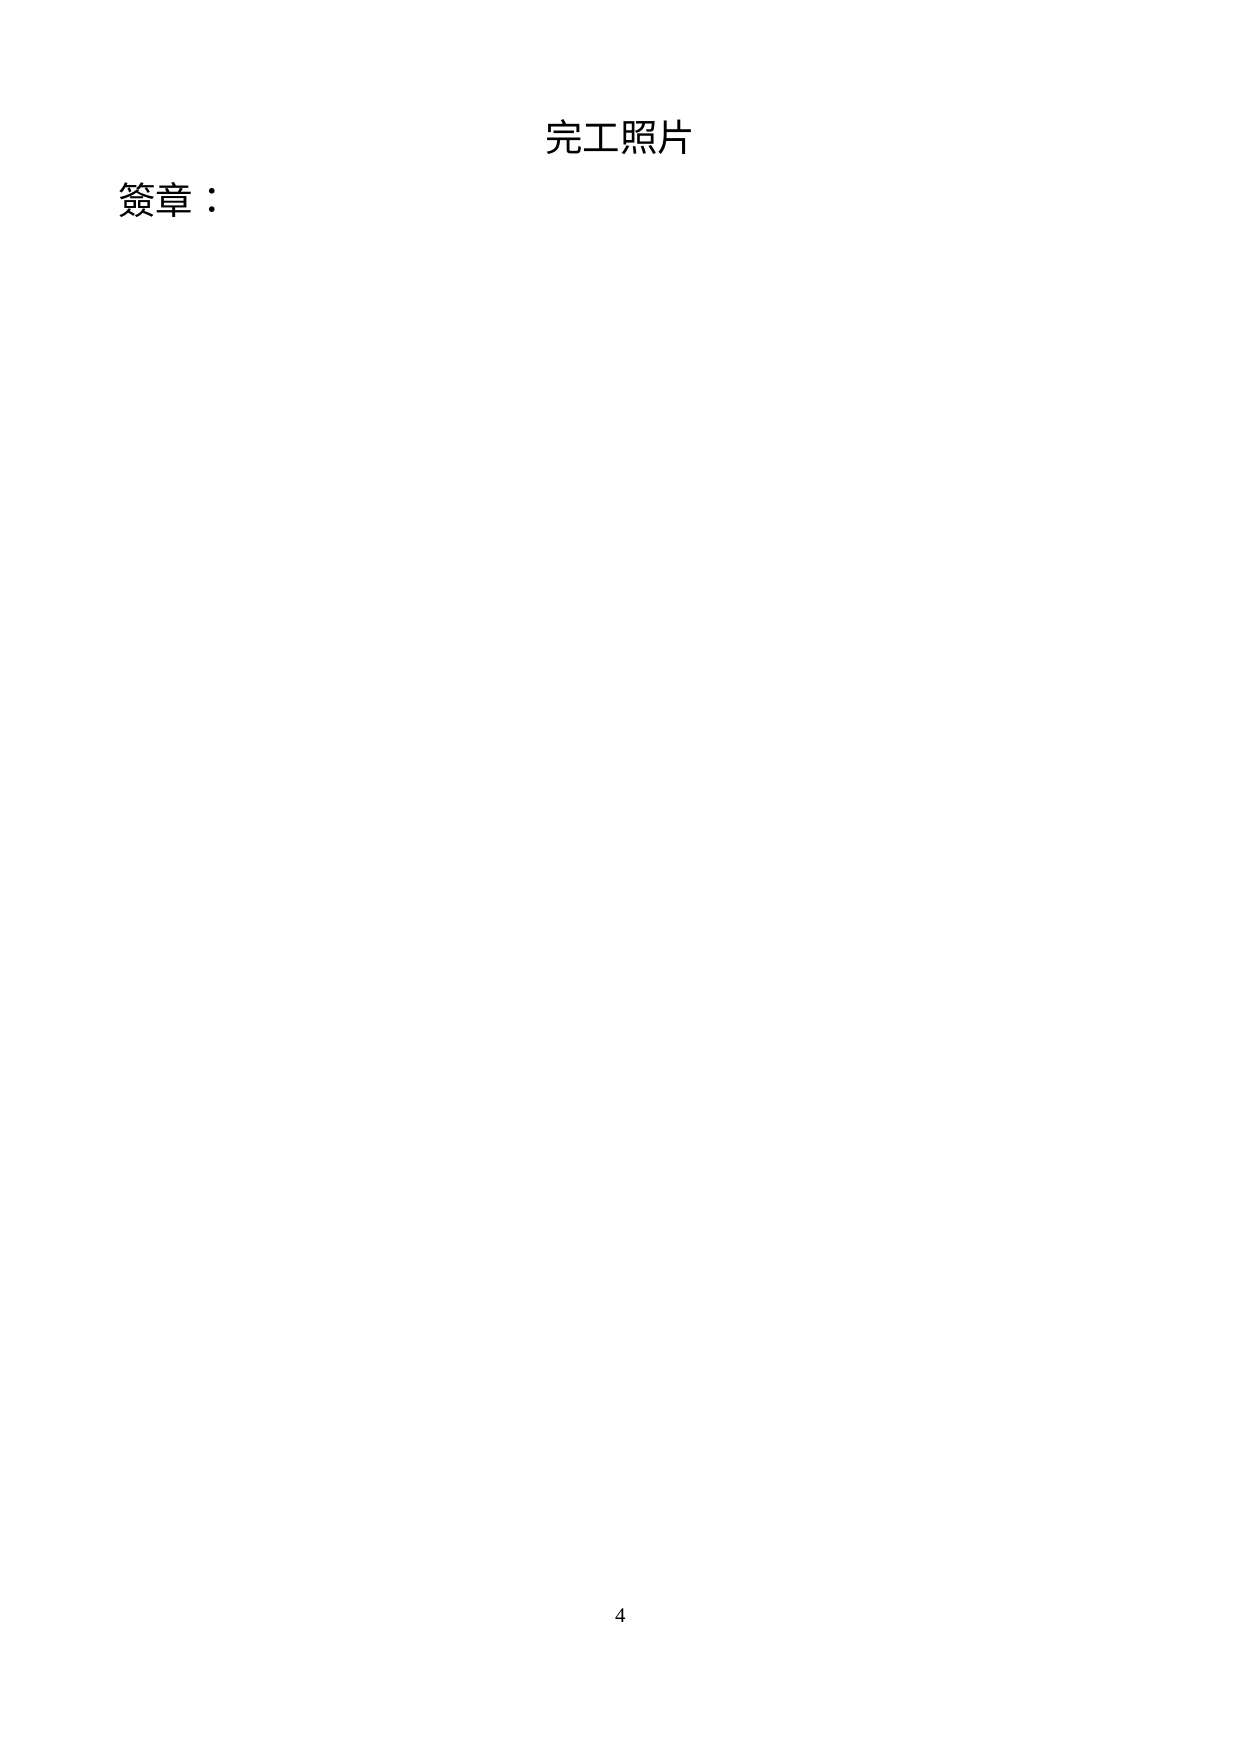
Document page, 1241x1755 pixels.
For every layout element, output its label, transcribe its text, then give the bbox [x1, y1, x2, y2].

text 簽章： [118, 158, 1122, 221]
text 完工照片 [118, 96, 1122, 158]
